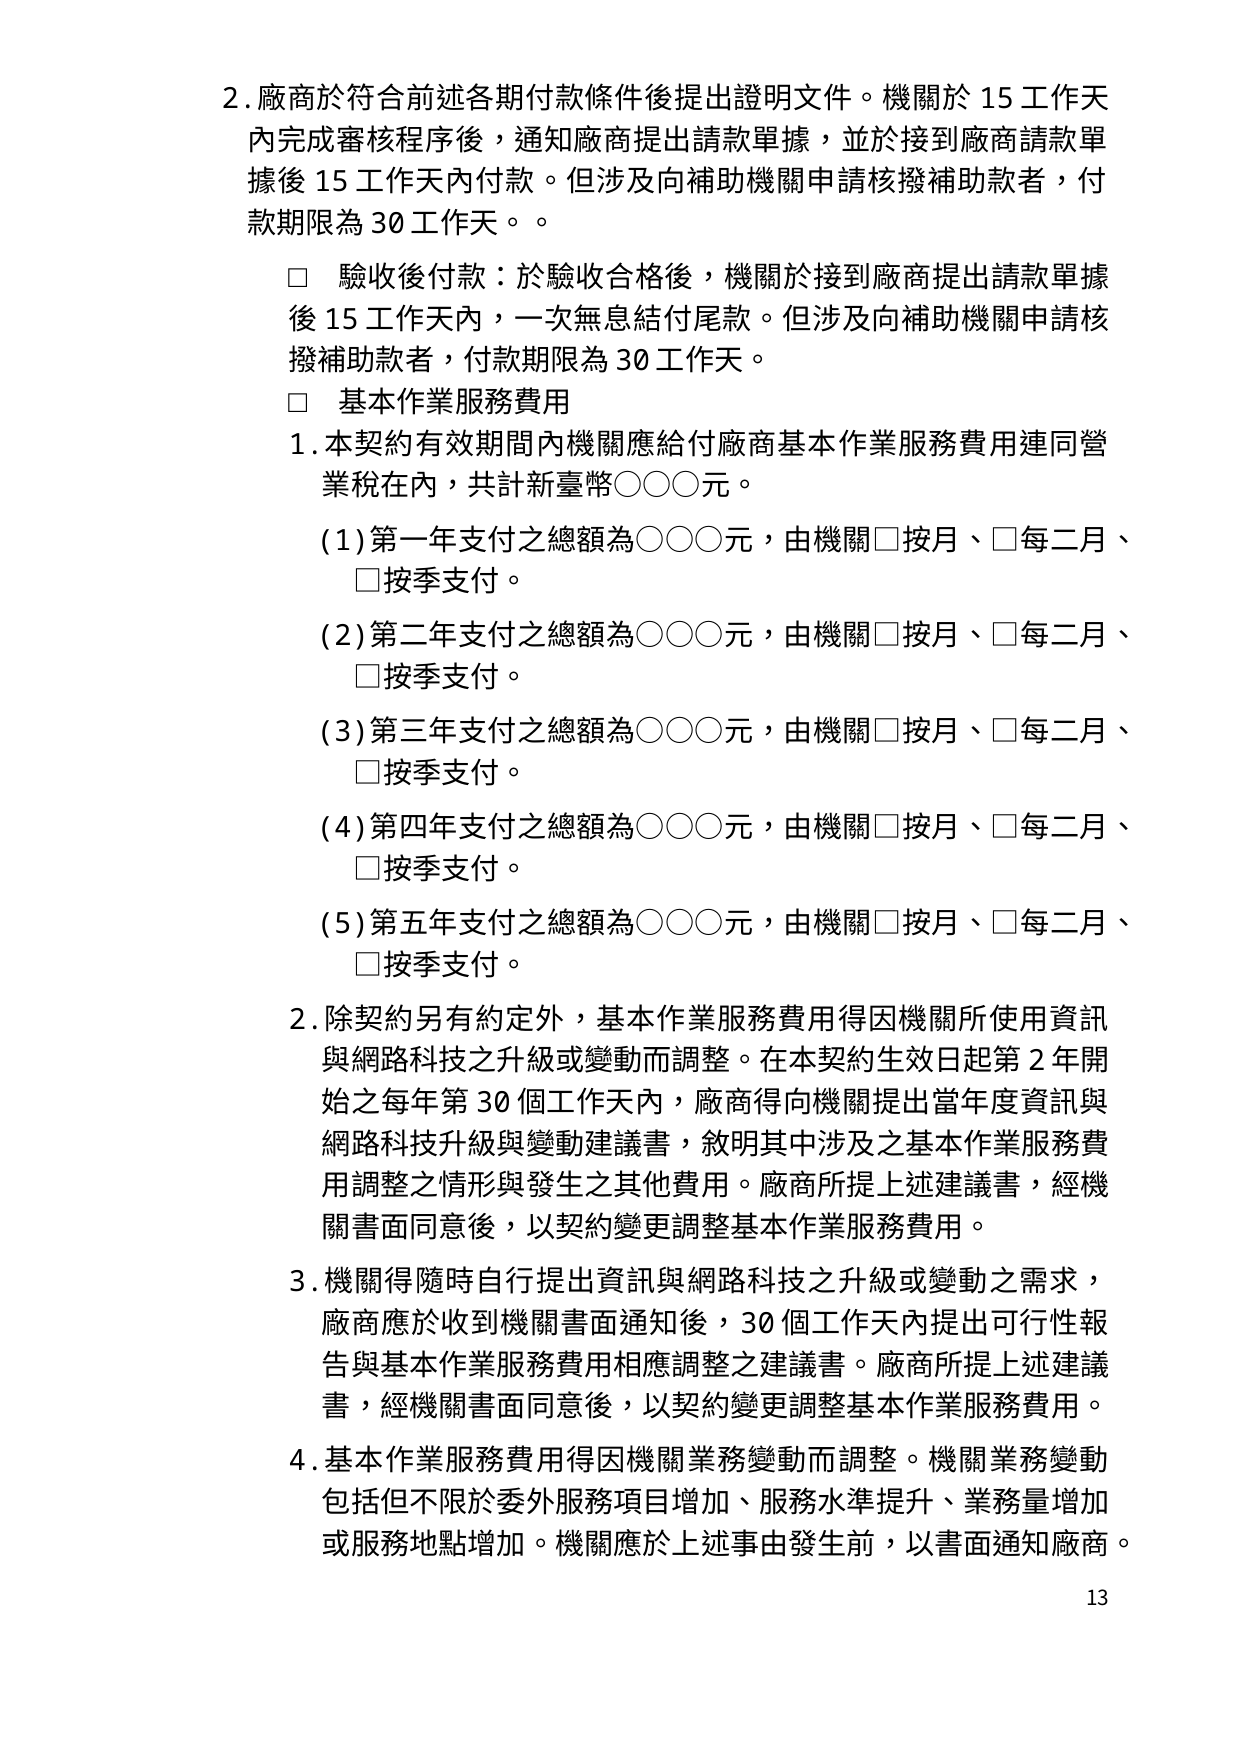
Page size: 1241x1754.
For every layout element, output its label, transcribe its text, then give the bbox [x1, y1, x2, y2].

text 1.本契約有效期間內機關應給付廠商基本作業服務費用連同營業稅在內，共計新臺幣○○○元。 [288, 421, 1109, 504]
text 3.機關得隨時自行提出資訊與網路科技之升級或變動之需求，廠商應於收到機關書面通知後，30個工作天內提出可行性報告與基本作業服務費用相應調整之建議書。廠商所提上述建議書，經機關書面同意後，以契約變更調整基本作業服務費用。 [288, 1258, 1109, 1425]
list 驗收後付款：於驗收合格後，機關於接到廠商提出請款單據後15工作天內，一次無息結付尾款。但涉及向補助機關申請核撥補助款者，付款期限為30工作天。 [288, 254, 1109, 379]
text 4.基本作業服務費用得因機關業務變動而調整。機關業務變動包括但不限於委外服務項目增加、服務水準提升、業務量增加或服務地點增加。機關應於上述事由發生前，以書面通知廠商。廠商應於收到機關通知30個工作天內，就機關之需求提出所需之額外設備、設施、人員或其他資源，以及基本作業服務費用相應調整之建議書。廠商所提上述建議書，經機關書面同意後，以契約變更調整基本作業服務費用。 [288, 1437, 1109, 1562]
list 基本作業服務費用 [288, 379, 1109, 421]
text 2.除契約另有約定外，基本作業服務費用得因機關所使用資訊與網路科技之升級或變動而調整。在本契約生效日起第2年開始之每年第30個工作天內，廠商得向機關提出當年度資訊與網路科技升級與變動建議書，敘明其中涉及之基本作業服務費用調整之情形與發生之其他費用。廠商所提上述建議書，經機關書面同意後，以契約變更調整基本作業服務費用。 [288, 996, 1109, 1246]
text (3)第三年支付之總額為○○○元，由機關□按月、□每二月、□按季支付。 [316, 708, 1109, 792]
text (2)第二年支付之總額為○○○元，由機關□按月、□每二月、□按季支付。 [316, 612, 1109, 696]
text (1)第一年支付之總額為○○○元，由機關□按月、□每二月、□按季支付。 [316, 517, 1109, 600]
text (5)第五年支付之總額為○○○元，由機關□按月、□每二月、□按季支付。 [316, 900, 1109, 983]
text 2.廠商於符合前述各期付款條件後提出證明文件。機關於15工作天內完成審核程序後，通知廠商提出請款單據，並於接到廠商請款單據後15工作天內付款。但涉及向補助機關申請核撥補助款者，付款期限為30工作天。。 [221, 75, 1109, 242]
text (4)第四年支付之總額為○○○元，由機關□按月、□每二月、□按季支付。 [316, 804, 1109, 887]
